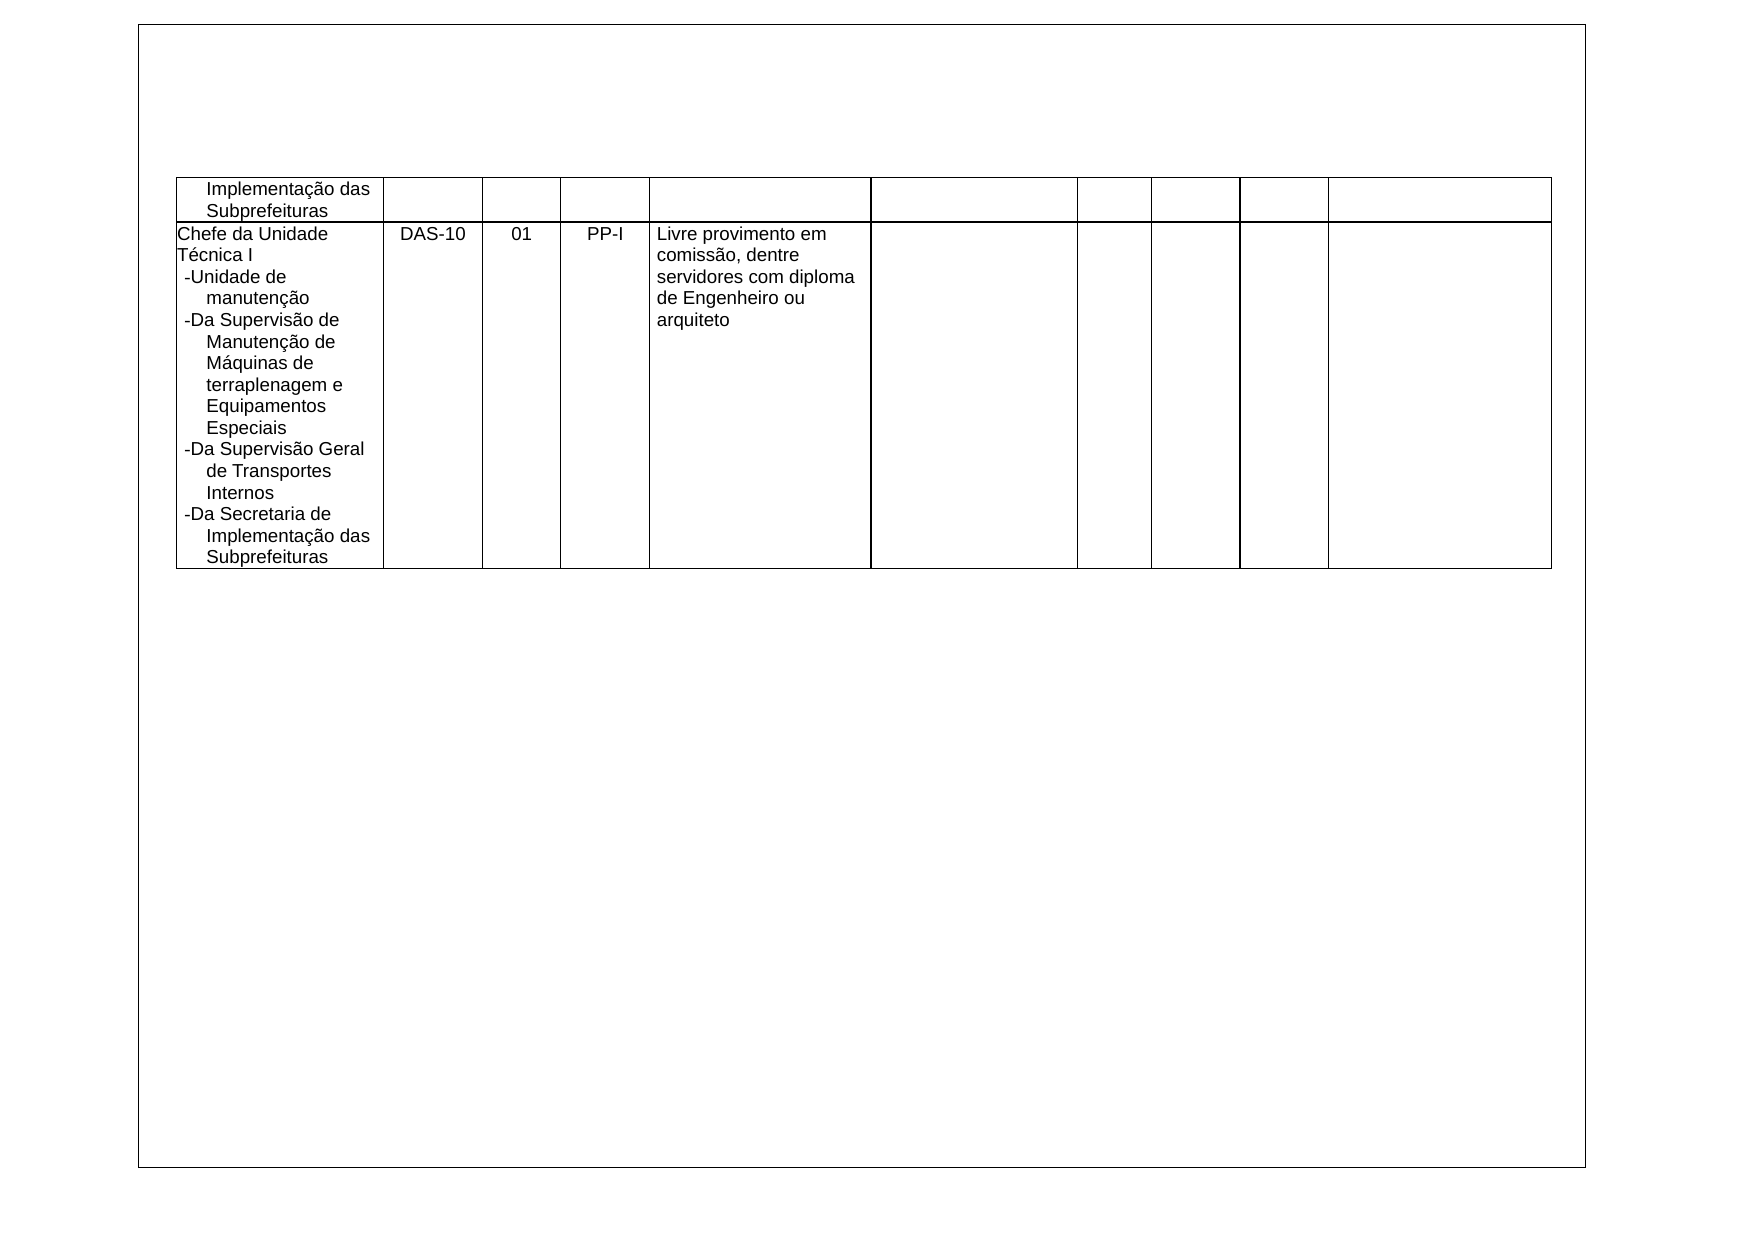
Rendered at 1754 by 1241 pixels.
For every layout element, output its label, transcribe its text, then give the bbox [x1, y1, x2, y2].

table_cell [1329, 223, 1551, 568]
table_cell [1241, 178, 1328, 221]
table_cell [650, 178, 870, 221]
table_cell [1241, 223, 1328, 568]
table_cell Chefe da Unidade Técnica I Unidade de manutenção Da Supervisão de Manutenção de Máquinas de terraplenagem e Equipamentos Especiais Da Supervisão Geral de Transportes Internos Da Secretaria de Implementação das Subprefeituras [177, 223, 383, 568]
table_cell [872, 223, 1077, 568]
table_cell DAS-10 [384, 223, 482, 568]
table_cell [1078, 178, 1151, 221]
table_cell [483, 178, 560, 221]
table_cell [1152, 178, 1239, 221]
table_cell PP-I [561, 223, 649, 568]
table_cell [1329, 178, 1551, 221]
table_cell [872, 178, 1077, 221]
table_cell [561, 178, 649, 221]
table_cell Livre provimento em comissão, dentre servidores com diploma de Engenheiro ou arquiteto [650, 223, 870, 568]
table_cell [1078, 223, 1151, 568]
table_cell Implementação das Subprefeituras [177, 178, 383, 221]
table_cell [384, 178, 482, 221]
table_cell [1152, 223, 1239, 568]
table_cell 01 [483, 223, 560, 568]
